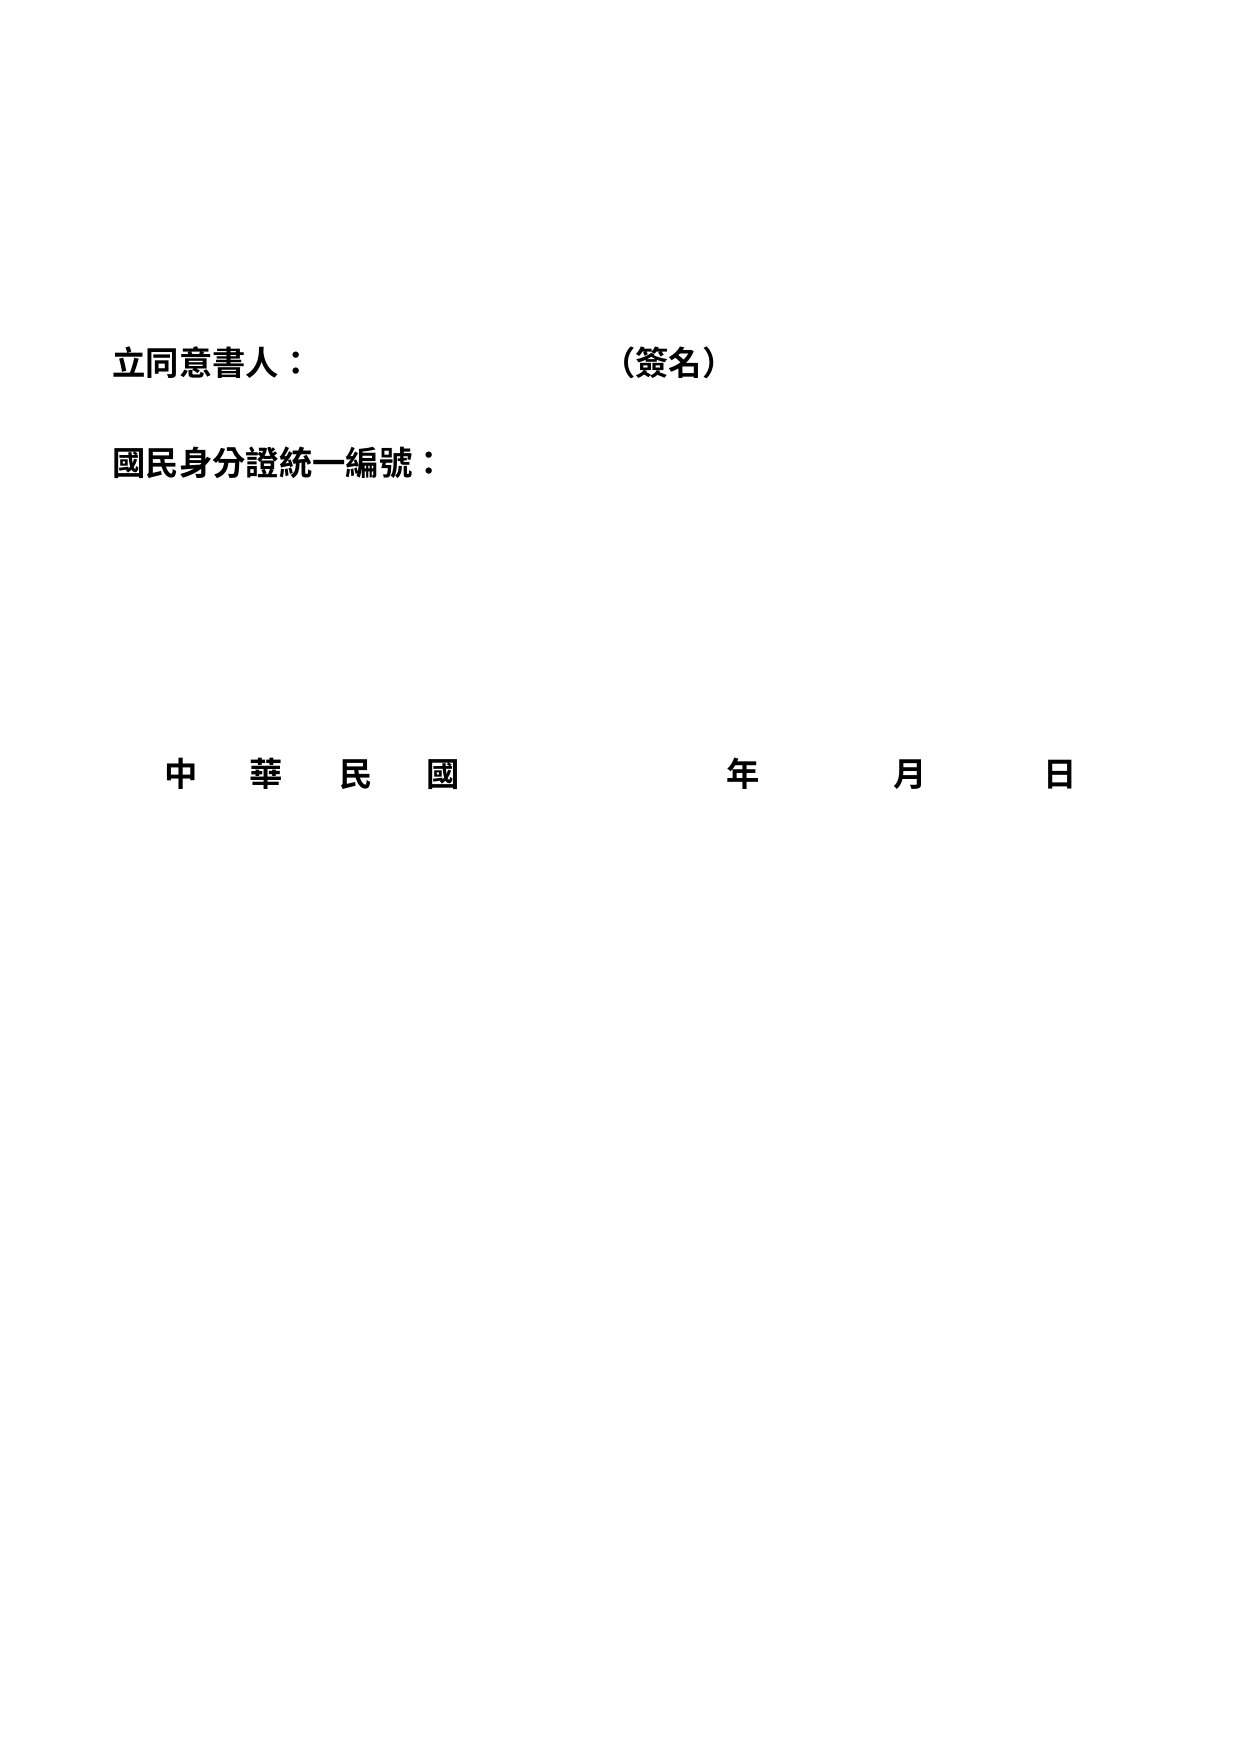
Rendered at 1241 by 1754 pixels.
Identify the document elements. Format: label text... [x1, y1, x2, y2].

text 國民身分證統一編號： [112, 441, 1128, 484]
text 中 華 民 國 年 月 日 [112, 752, 1128, 794]
text 立同意書人： （簽名） [112, 342, 1128, 384]
